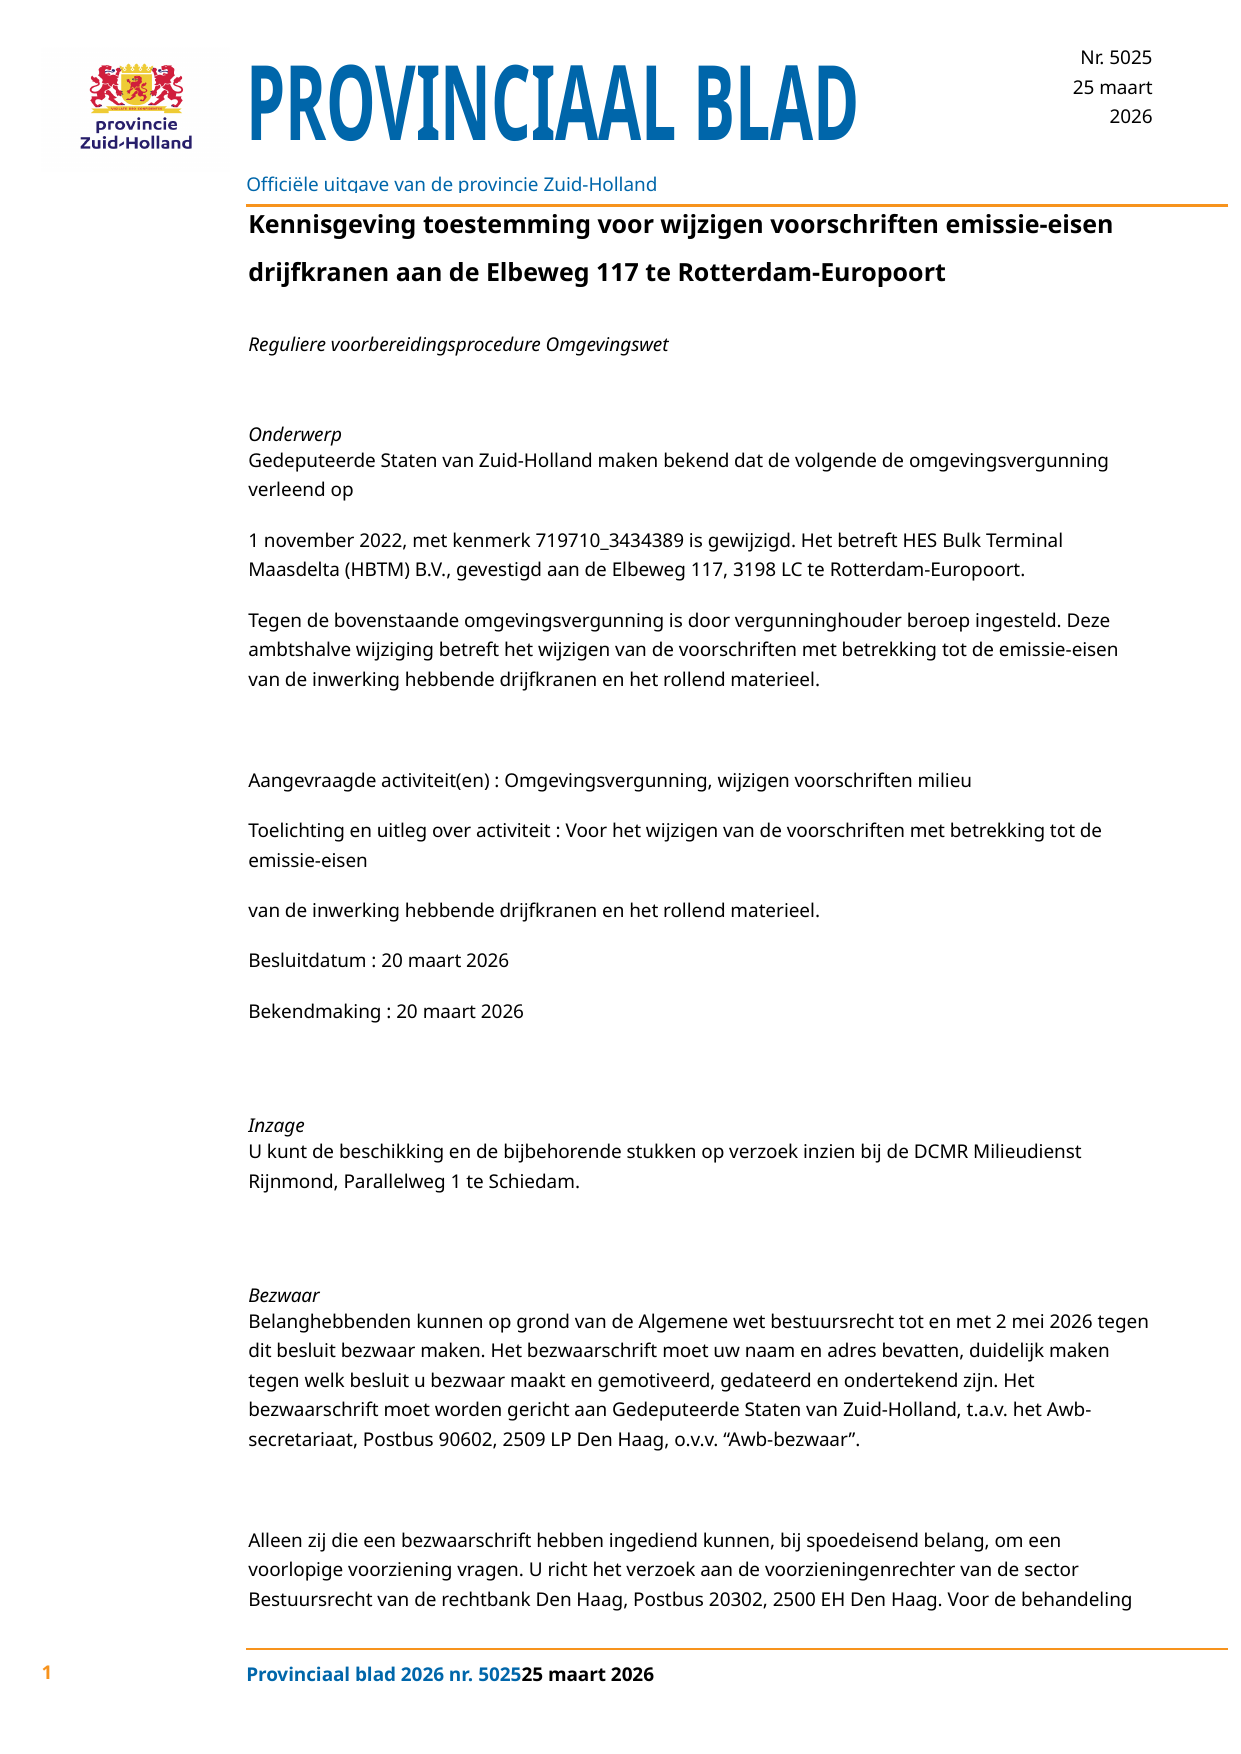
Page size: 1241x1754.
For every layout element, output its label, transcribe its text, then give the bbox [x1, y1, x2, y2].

text Gedeputeerde Staten van Zuid-Holland maken bekend dat de volgende de omgevingsvergunning verleend op [248, 447, 1152, 502]
text Bekendmaking : 20 maart 2026 [248, 998, 1152, 1024]
text Toelichting en uitleg over activiteit : Voor het wijzigen van de voorschriften met betrekking tot de emissie-eisen [248, 817, 1152, 873]
text U kunt de beschikking en de bijbehorende stukken op verzoek inzien bij de DCMR Milieudienst Rijnmond, Parallelweg 1 te Schiedam. [248, 1138, 1152, 1193]
text 1 november 2022, met kenmerk 719710_3434389 is gewijzigd. Het betreft HES Bulk Terminal Maasdelta (HBTM) B.V., gevestigd aan de Elbeweg 117, 3198 LC te Rotterdam-Europoort. [248, 527, 1152, 582]
text Belanghebbenden kunnen op grond van de Algemene wet bestuursrecht tot en met 2 mei 2026 tegen dit besluit bezwaar maken. Het bezwaarschrift moet uw naam en adres bevatten, duidelijk maken tegen welk besluit u bezwaar maakt en gemotiveerd, gedateerd en ondertekend zijn. Het bezwaarschrift moet worden gericht aan Gedeputeerde Staten van Zuid-Holland, t.a.v. het Awb-secretariaat, Postbus 90602, 2509 LP Den Haag, o.v.v. “Awb-bezwaar”. [248, 1308, 1152, 1452]
text Aangevraagde activiteit(en) : Omgevingsvergunning, wijzigen voorschriften milieu [248, 767, 1152, 793]
text Reguliere voorbereidingsprocedure Omgevingswet [248, 331, 1152, 357]
picture [41, 47, 231, 172]
text Alleen zij die een bezwaarschrift hebben ingediend kunnen, bij spoedeisend belang, om een voorlopige voorziening vragen. U richt het verzoek aan de voorzieningenrechter van de sector Bestuursrecht van de rechtbank Den Haag, Postbus 20302, 2500 EH Den Haag. Voor de behandeling [248, 1527, 1152, 1612]
text Besluitdatum : 20 maart 2026 [248, 948, 1152, 973]
text Bezwaar [248, 1282, 1152, 1308]
text Inzage [248, 1112, 1152, 1138]
text Onderwerp [248, 421, 1152, 447]
text Tegen de bovenstaande omgevingsvergunning is door vergunninghouder beroep ingesteld. Deze ambtshalve wijziging betreft het wijzigen van de voorschriften met betrekking tot de emissie-eisen van de inwerking hebbende drijfkranen en het rollend materieel. [248, 607, 1152, 692]
text Kennisgeving toestemming voor wijzigen voorschriften emissie-eisen drijfkranen aan de Elbeweg 117 te Rotterdam-Europoort [248, 207, 1152, 288]
text van de inwerking hebbende drijfkranen en het rollend materieel. [248, 897, 1152, 923]
